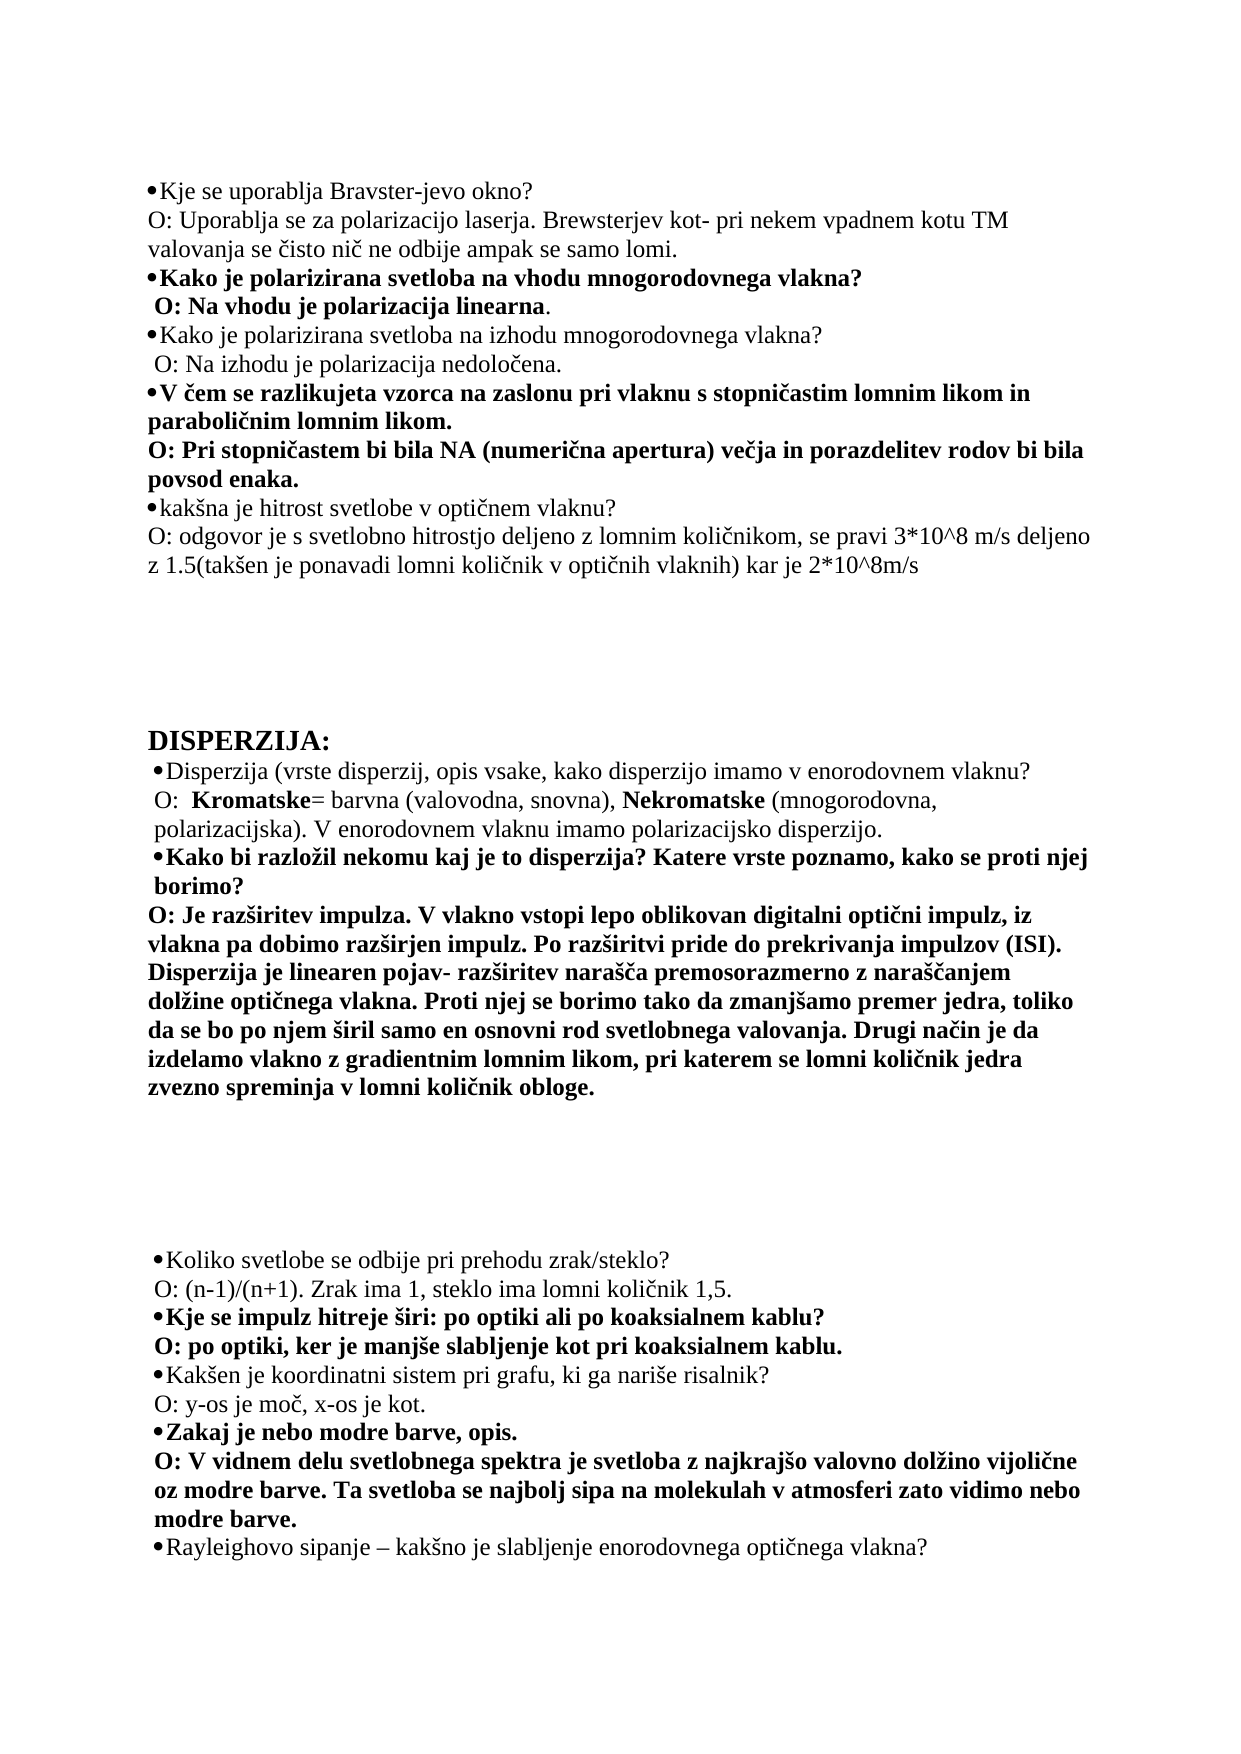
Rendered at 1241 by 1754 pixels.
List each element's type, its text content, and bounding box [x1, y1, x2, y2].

list Kako je polarizirana svetloba na vhodu mnogorodovnega vlakna? [148, 263, 1093, 291]
text O: Uporablja se za polarizacijo laserja. Brewsterjev kot- pri nekem vpadnem kotu TM valovanja se čisto nič ne odbije ampak se samo lomi. [148, 205, 1093, 263]
text O: po optiki, ker je manjše slabljenje kot pri koaksialnem kablu. [154, 1331, 1093, 1360]
list V čem se razlikujeta vzorca na zaslonu pri vlaknu s stopničastim lomnim likom in paraboličnim lomnim likom. [148, 378, 1093, 435]
list Kako je polarizirana svetloba na izhodu mnogorodovnega vlakna? [148, 320, 1093, 349]
text O: Na izhodu je polarizacija nedoločena. [154, 349, 1093, 378]
text O: Je razširitev impulza. V vlakno vstopi lepo oblikovan digitalni optični impulz, iz vlakna pa dobimo razširjen impulz. Po razširitvi pride do prekrivanja impulzov (ISI). Disperzija je linearen pojav- razširitev narašča premosorazmerno z naraščanjem dolžine optičnega vlakna. Proti njej se borimo tako da zmanjšamo premer jedra, toliko da se bo po njem širil samo en osnovni rod svetlobnega valovanja. Drugi način je da izdelamo vlakno z gradientnim lomnim likom, pri katerem se lomni količnik jedra zvezno spreminja v lomni količnik obloge. [148, 900, 1093, 1101]
list Kakšen je koordinatni sistem pri grafu, ki ga nariše risalnik? [154, 1360, 1093, 1389]
text O: odgovor je s svetlobno hitrostjo deljeno z lomnim količnikom, se pravi 3*10^8 m/s deljeno z 1.5(takšen je ponavadi lomni količnik v optičnih vlaknih) kar je 2*10^8m/s [148, 521, 1093, 579]
list kakšna je hitrost svetlobe v optičnem vlaknu? [148, 493, 1093, 521]
text O: Pri stopničastem bi bila NA (numerična apertura) večja in porazdelitev rodov bi bila povsod enaka. [148, 435, 1093, 493]
list Zakaj je nebo modre barve, opis. [154, 1417, 1093, 1446]
text O: y-os je moč, x-os je kot. [154, 1389, 1093, 1417]
list Kje se impulz hitreje širi: po optiki ali po koaksialnem kablu? [154, 1302, 1093, 1331]
text O: V vidnem delu svetlobnega spektra je svetloba z najkrajšo valovno dolžino vijolične oz modre barve. Ta svetloba se najbolj sipa na molekulah v atmosferi zato vidimo nebo modre barve. [154, 1446, 1093, 1532]
text O: Na vhodu je polarizacija linearna. [154, 291, 1093, 320]
list Koliko svetlobe se odbije pri prehodu zrak/steklo? [154, 1245, 1093, 1274]
list Rayleighovo sipanje – kakšno je slabljenje enorodovnega optičnega vlakna? [154, 1532, 1093, 1561]
list Kje se uporablja Bravster-jevo okno? [148, 176, 1093, 205]
list Kako bi razložil nekomu kaj je to disperzija? Katere vrste poznamo, kako se proti njej borimo? [154, 842, 1093, 900]
text DISPERZIJA: [148, 723, 1093, 756]
text O: Kromatske= barvna (valovodna, snovna), Nekromatske (mnogorodovna, polarizacijska). V enorodovnem vlaknu imamo polarizacijsko disperzijo. [154, 785, 1093, 842]
list Disperzija (vrste disperzij, opis vsake, kako disperzijo imamo v enorodovnem vlaknu? [154, 756, 1093, 785]
text O: (n-1)/(n+1). Zrak ima 1, steklo ima lomni količnik 1,5. [154, 1274, 1093, 1302]
